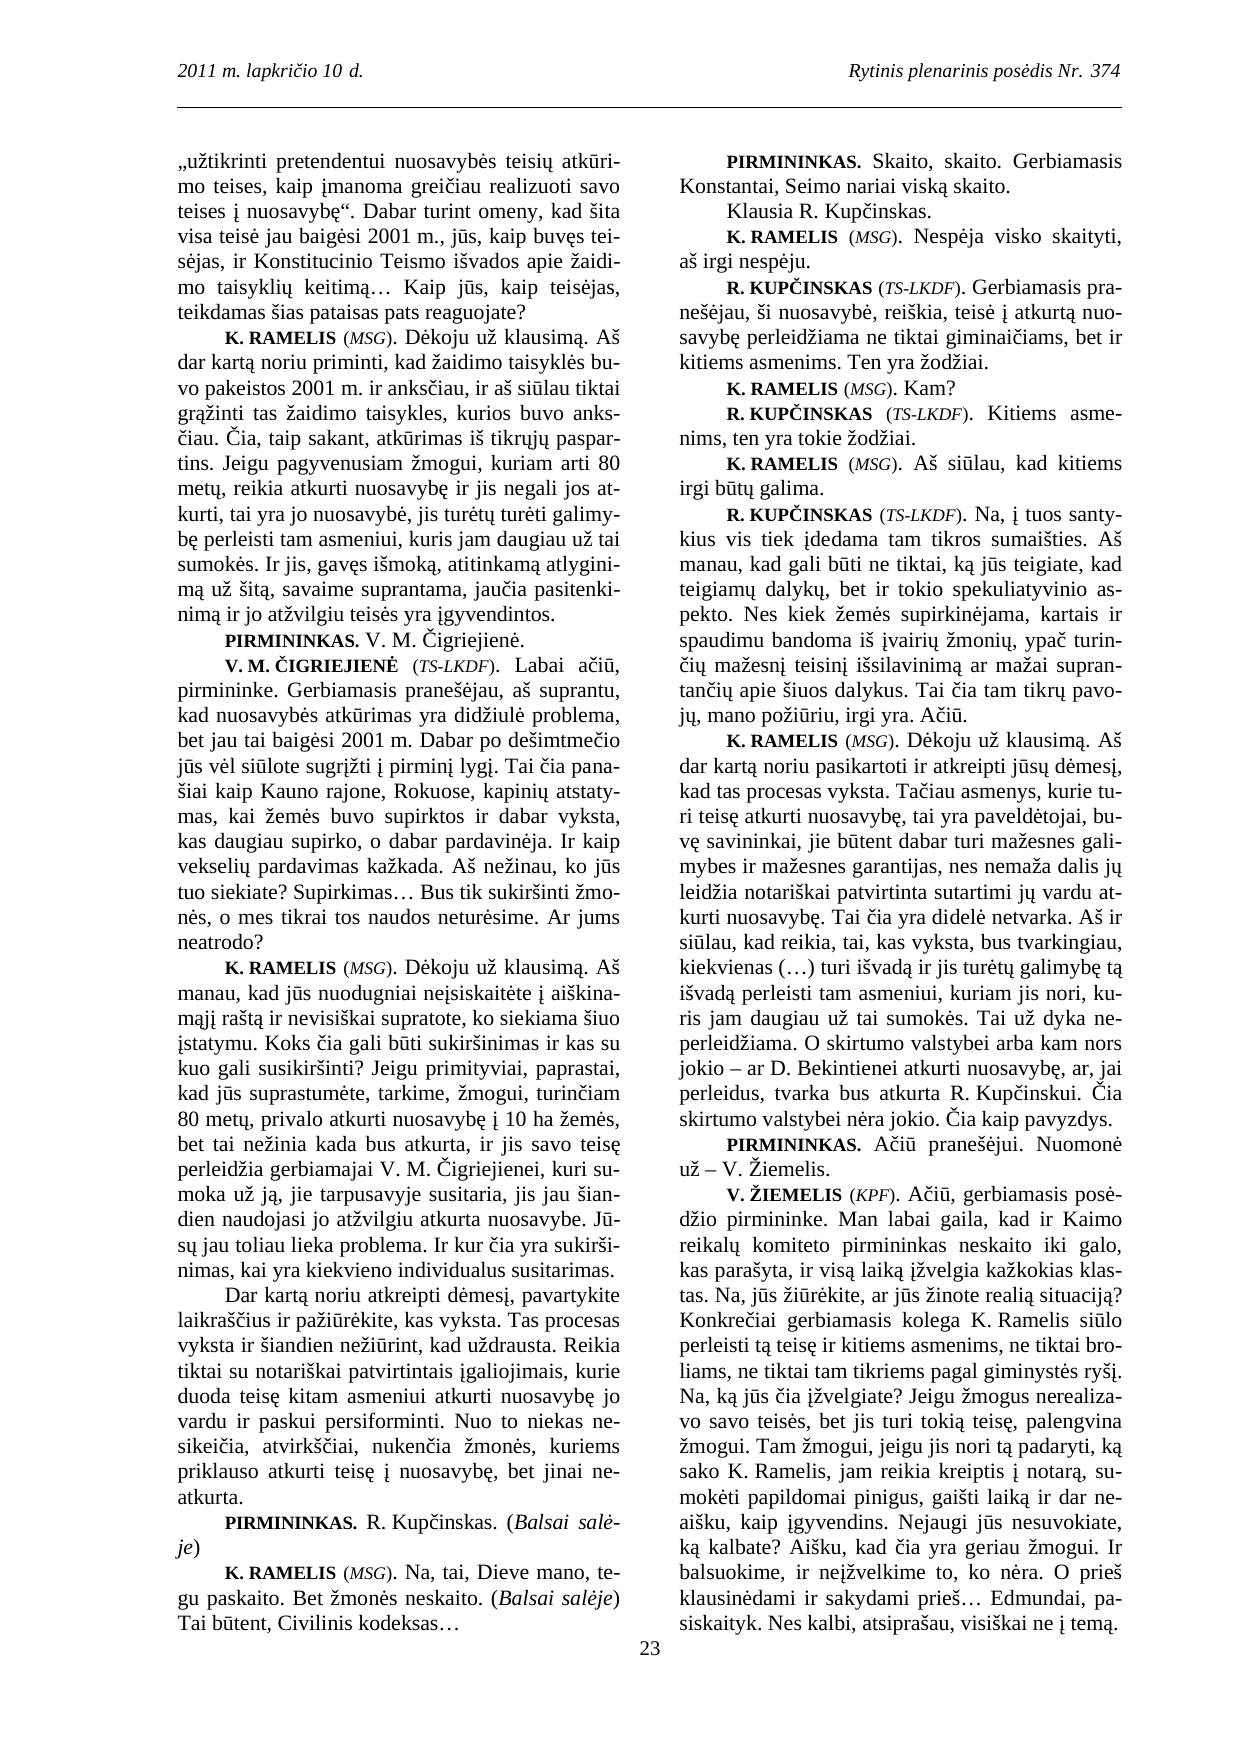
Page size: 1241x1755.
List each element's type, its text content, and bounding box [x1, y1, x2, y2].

text R. KUPČINSKAS (TS-LKDF). Ki­tiems as­me­nims, ten yra to­kie žo­džiai. [679, 400, 1122, 450]
text „už­tik­rin­ti pre­ten­den­tui nuo­sa­vy­bės tei­sių at­kū­ri­mo tei­ses, kaip įma­no­ma grei­čiau re­a­li­zuo­ti sa­vo tei­ses į nuo­sa­vy­bę“. Da­bar tu­rint ome­ny, kad ši­ta vi­sa tei­sė jau bai­gė­si 2001 m., jūs, kaip bu­vęs tei­sė­jas, ir Kon­sti­tu­ci­nio Teis­mo iš­va­dos apie žai­di­mo tai­syk­lių kei­ti­mą… Kaip jūs, kaip tei­sė­jas, teik­da­mas šias pa­tai­sas pats re­a­guo­ja­te? [177, 148, 620, 324]
text Dar kar­tą no­riu at­kreip­ti dė­me­sį, pa­var­ty­ki­te laik­raš­čius ir pa­žiū­rė­ki­te, kas vyks­ta. Tas pro­ce­sas vyks­ta ir šian­dien ne­žiū­rint, kad už­draus­ta. Rei­kia tik­tai su no­ta­riš­kai pa­tvir­tin­tais įga­lio­ji­mais, ku­rie duo­da tei­sę ki­tam as­me­niui at­kur­ti nuo­sa­vy­bę jo var­du ir pas­kui per­si­for­min­ti. Nuo to nie­kas ne­sikei­čia, at­virkš­čiai, nu­ken­čia žmo­nės, ku­riems pri­klau­so at­kur­ti tei­sę į nuo­sa­vy­bę, bet ji­nai ne­atkur­ta. [177, 1282, 620, 1509]
text R. KUPČINSKAS (TS-LKDF). Ger­bia­ma­sis pra­ne­šė­jau, ši nuo­sa­vy­bė, reiš­kia, tei­sė į at­kur­tą nuo­sa­vy­bę per­lei­džia­ma ne tik­tai gi­mi­nai­čiams, bet ir ki­tiems as­me­nims. Ten yra žo­džiai. [679, 274, 1122, 374]
text K. RAMELIS (MSG). Dė­ko­ju už klau­si­mą. Aš dar kar­tą no­riu pri­min­ti, kad žai­di­mo tai­syk­lės bu­vo pa­keis­tos 2001 m. ir anks­čiau, ir aš siū­lau tik­tai grą­žin­ti tas žai­di­mo tai­syk­les, ku­rios bu­vo anks­čiau. Čia, taip sa­kant, at­kū­ri­mas iš tik­rų­jų pa­spar­tins. Jei­gu pa­gy­ve­nu­siam žmo­gui, ku­riam ar­ti 80 me­tų, rei­kia at­kur­ti nuo­sa­vy­bę ir jis ne­ga­li jos at­kur­ti, tai yra jo nuo­sa­vy­bė, jis tu­rė­tų tu­rė­ti ga­li­my­bę per­leis­ti tam as­me­niui, ku­ris jam dau­giau už tai su­mo­kės. Ir jis, ga­vęs iš­mo­ką, ati­tin­ka­mą at­ly­gi­ni­mą už ši­tą, sa­vai­me su­pran­ta­ma, jau­čia pa­si­ten­ki­ni­mą ir jo at­žvil­giu tei­sės yra įgy­ven­din­tos. [177, 324, 620, 627]
text K. RAMELIS (MSG). Kam? [679, 374, 1122, 400]
text PIRMININKAS. R. Kup­čins­kas. (Bal­sai sa­lė­je) [177, 1509, 620, 1559]
text K. RAMELIS (MSG). Dė­ko­ju už klau­si­mą. Aš dar kar­tą no­riu pa­si­kar­to­ti ir at­kreip­ti jū­sų dė­me­sį, kad tas pro­ce­sas vyks­ta. Ta­čiau as­me­nys, ku­rie tu­ri tei­sę at­kur­ti nuo­sa­vy­bę, tai yra pa­vel­dė­to­jai, bu­vę sa­vi­nin­kai, jie bū­tent da­bar tu­ri ma­žes­nes ga­li­my­bes ir ma­žes­nes ga­ran­ti­jas, nes ne­ma­ža da­lis jų lei­džia no­ta­riš­kai pa­tvir­tin­ta su­tar­ti­mi jų var­du at­kur­ti nuo­sa­vy­bę. Tai čia yra di­de­lė ne­tvar­ka. Aš ir siū­lau, kad rei­kia, tai, kas vyks­ta, bus tvar­kin­giau, kiek­vie­nas (…) tu­ri iš­va­dą ir jis tu­rė­tų ga­li­my­bę tą iš­va­dą per­leis­ti tam as­me­niui, ku­riam jis no­ri, ku­ris jam dau­giau už tai su­mo­kės. Tai už dy­ka ne­per­lei­džia­ma. O skir­tu­mo vals­ty­bei ar­ba kam nors jo­kio – ar D. Be­kin­tie­nei at­kur­ti nuo­sa­vy­bę, ar, jai per­lei­dus, tvar­ka bus at­kur­ta R. Kup­čins­kui. Čia skir­tu­mo vals­ty­bei nė­ra jo­kio. Čia kaip pa­vyz­dys. [679, 727, 1122, 1131]
text V. ŽIEMELIS (KPF). Ačiū, ger­bia­ma­sis po­sė­džio pir­mi­nin­ke. Man la­bai gai­la, kad ir Kai­mo rei­ka­lų ko­mi­te­to pir­mi­nin­kas ne­skai­to iki ga­lo, kas pa­ra­šy­ta, ir vi­są lai­ką įžvel­gia kaž­ko­kias klas­tas. Na, jūs žiū­rė­ki­te, ar jūs ži­no­te re­a­lią si­tu­a­ci­ją? Kon­kre­čiai ger­bia­ma­sis ko­le­ga K. Ra­me­lis siū­lo per­leis­ti tą tei­sę ir ki­tiems as­me­nims, ne tik­tai bro­liams, ne tik­tai tam tik­riems pa­gal gi­mi­nys­tės ry­šį. Na, ką jūs čia įžvel­gia­te? Jei­gu žmo­gus ne­re­a­li­za­vo sa­vo tei­sės, bet jis tu­ri to­kią tei­sę, pa­leng­vi­na žmo­gui. Tam žmo­gui, jei­gu jis no­ri tą pa­da­ry­ti, ką sa­ko K. Ra­me­lis, jam rei­kia kreip­tis į no­ta­rą, su­mo­kė­ti pa­pil­do­mai pi­ni­gus, gaiš­ti lai­ką ir dar ne­aiš­ku, kaip įgy­ven­dins. Ne­jau­gi jūs ne­su­vo­kia­te, ką kal­ba­te? Aiš­ku, kad čia yra ge­riau žmo­gui. Ir bal­suo­ki­me, ir ne­įžvel­ki­me to, ko nė­ra. O prieš klau­si­nė­da­mi ir sa­ky­da­mi prieš… Ed­mun­dai, pa­si­skai­tyk. Nes kal­bi, at­si­pra­šau, vi­siš­kai ne į te­mą. [679, 1181, 1122, 1635]
text K. RAMELIS (MSG). Ne­spė­ja vis­ko skai­ty­ti, aš ir­gi ne­spė­ju. [679, 223, 1122, 274]
text Klau­sia R. Kup­čins­kas. [679, 198, 1122, 223]
text PIRMININKAS. Ačiū pra­ne­šė­jui. Nuo­mo­nė už – V. Žie­me­lis. [679, 1131, 1122, 1181]
text K. RAMELIS (MSG). Aš siū­lau, kad ki­tiems ir­gi bū­tų ga­li­ma. [679, 450, 1122, 501]
text V. M. ČIGRIEJIENĖ (TS-LKDF). La­bai ačiū, pir­mi­nin­ke. Ger­bia­ma­sis pra­ne­šė­jau, aš su­pran­tu, kad nuo­sa­vy­bės at­kū­ri­mas yra di­džiu­lė pro­ble­ma, bet jau tai bai­gė­si 2001 m. Da­bar po de­šimt­me­čio jūs vėl siū­lo­te su­grįž­ti į pir­mi­nį ly­gį. Tai čia pa­na­šiai kaip Kau­no ra­jo­ne, Ro­kuo­se, ka­pi­nių at­sta­ty­mas, kai že­mės bu­vo su­pirk­tos ir da­bar vyks­ta, kas dau­giau su­pir­ko, o da­bar par­da­vi­nė­ja. Ir kaip vek­se­lių par­da­vi­mas kaž­ka­da. Aš ne­ži­nau, ko jūs tuo sie­kia­te? Su­pir­ki­mas… Bus tik su­kir­šin­ti žmo­nės, o mes tik­rai tos nau­dos ne­tu­rė­si­me. Ar jums ne­atro­do? [177, 652, 620, 954]
text PIRMININKAS. Skai­to, skai­to. Ger­bia­ma­sis Kon­stan­tai, Sei­mo na­riai vis­ką skai­to. [679, 148, 1122, 198]
text K. RAMELIS (MSG). Dė­ko­ju už klau­si­mą. Aš ma­nau, kad jūs nuo­dug­niai ne­įsi­skai­tė­te į aiš­ki­na­mą­jį raš­tą ir ne­vi­siš­kai su­pra­to­te, ko sie­kia­ma šiuo įsta­ty­mu. Koks čia ga­li bū­ti su­kir­ši­ni­mas ir kas su kuo ga­li su­si­kir­šin­ti? Jei­gu pri­mi­ty­viai, pa­pras­tai, kad jūs su­pras­tu­mė­te, tar­ki­me, žmo­gui, tu­rin­čiam 80 me­tų, pri­va­lo at­kur­ti nuo­sa­vy­bę į 10 ha že­mės, bet tai ne­ži­nia ka­da bus at­kur­ta, ir jis sa­vo tei­sę per­lei­džia ger­bia­ma­jai V. M. Čig­rie­jie­nei, ku­ri su­mo­ka už ją, jie tar­pu­sa­vy­je su­si­ta­ria, jis jau šian­dien nau­do­ja­si jo at­žvil­giu at­kur­ta nuo­sa­vy­be. Jū­sų jau to­liau lie­ka pro­ble­ma. Ir kur čia yra su­kir­ši­ni­mas, kai yra kiek­vie­no in­di­vi­du­a­lus su­si­ta­ri­mas. [177, 954, 620, 1282]
text PIRMININKAS. V. M. Čig­rie­jie­nė. [177, 627, 620, 652]
text R. KUPČINSKAS (TS-LKDF). Na, į tuos san­ty­kius vis tiek įde­da­ma tam tik­ros su­maiš­ties. Aš ma­nau, kad ga­li bū­ti ne tik­tai, ką jūs tei­gia­te, kad tei­gia­mų da­ly­kų, bet ir to­kio spe­ku­lia­ty­vi­nio as­pek­to. Nes kiek že­mės su­pir­ki­nė­ja­ma, kar­tais ir spau­di­mu ban­do­ma iš įvai­rių žmo­nių, ypač tu­rin­čių ma­žes­nį tei­si­nį iš­si­la­vi­ni­mą ar ma­žai su­pran­tan­čių apie šiuos da­ly­kus. Tai čia tam tik­rų pa­vo­jų, ma­no po­žiū­riu, ir­gi yra. Ačiū. [679, 501, 1122, 727]
text K. RAMELIS (MSG). Na, tai, Die­ve ma­no, te­gu pa­skai­to. Bet žmo­nės ne­skai­to. (Bal­sai sa­lė­je) Tai bū­tent, Ci­vi­li­nis ko­dek­sas… [177, 1559, 620, 1635]
